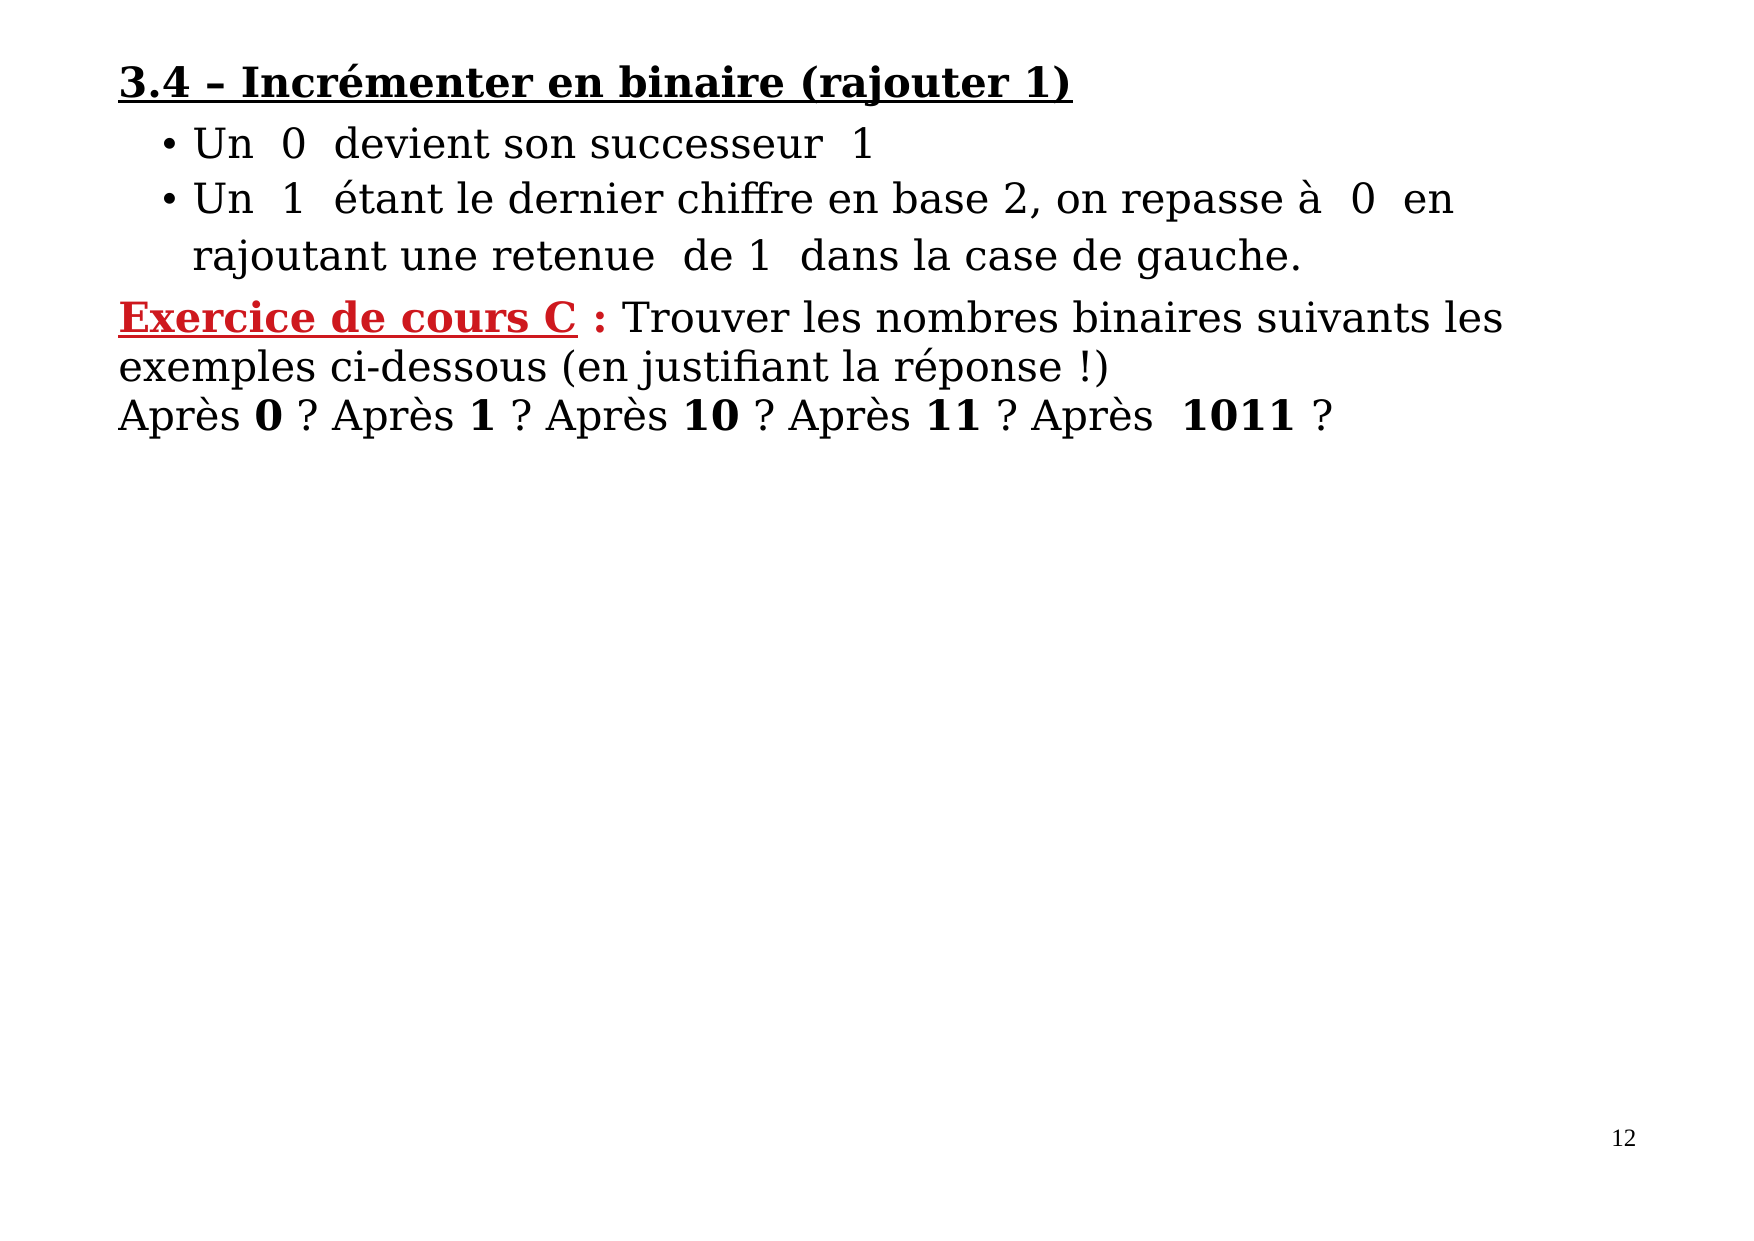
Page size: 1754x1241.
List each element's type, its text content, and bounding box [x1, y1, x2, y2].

text 3.4 – Incrémenter en binaire (rajouter 1) [118, 59, 1636, 108]
text Exercice de cours C : Trouver les nombres binaires suivants les exemples ci-dessous (en justifiant la réponse !) Après 0 ? Après 1 ? Après 10 ? Après 11 ? Après 1011 ? [118, 293, 1636, 440]
list Un 1 étant le dernier chiffre en base 2, on repasse à 0 en rajoutant une retenue de 1 dans la case de gauche. [162, 175, 1636, 280]
list Un 0 devient son successeur 1 [162, 119, 1636, 168]
